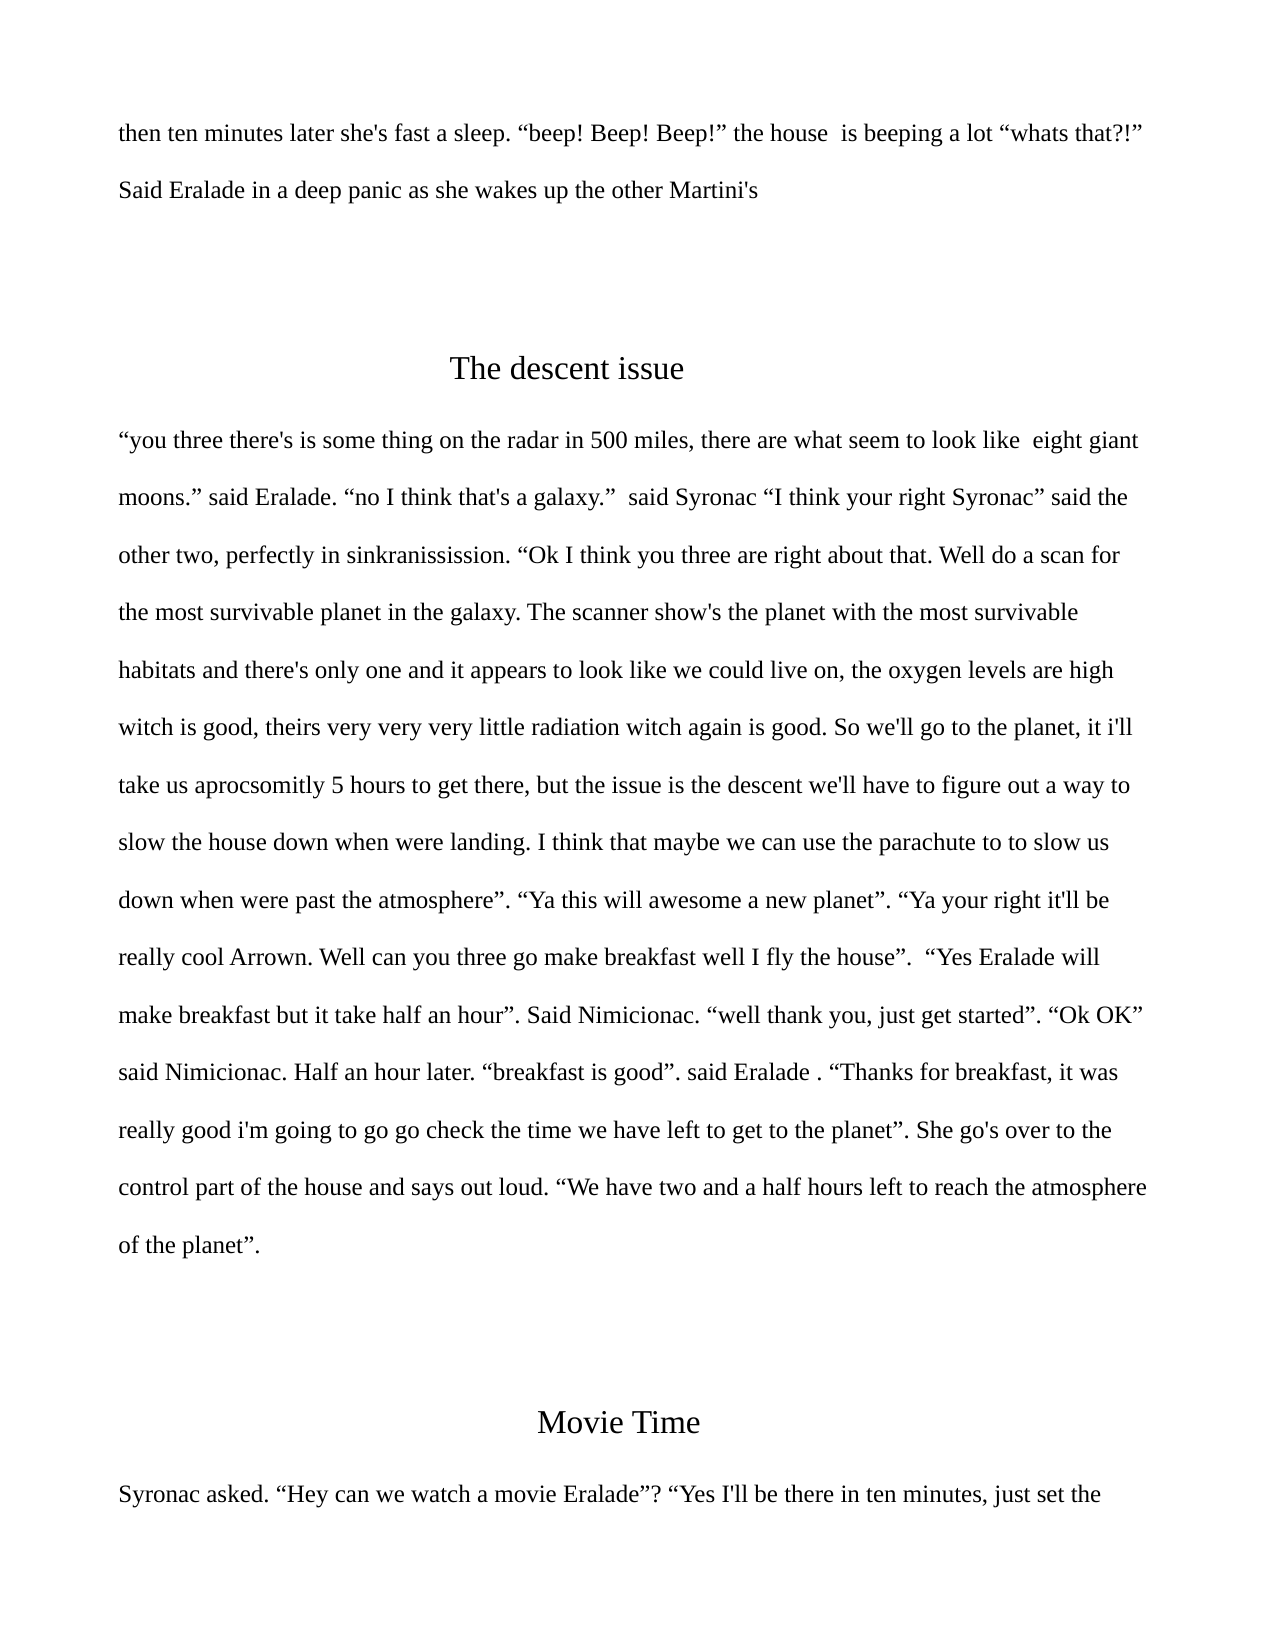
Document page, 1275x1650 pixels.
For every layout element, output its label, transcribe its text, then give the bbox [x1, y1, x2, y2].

text then ten minutes later she's fast a sleep. “beep! Beep! Beep!” the house is beeping a lot “whats that?!” Said Eralade in a deep panic as she wakes up the other Martini's [118, 118, 1157, 204]
text Movie Time [118, 1402, 1157, 1441]
text The descent issue [118, 348, 1157, 386]
text Syronac asked. “Hey can we watch a movie Eralade”? “Yes I'll be there in ten minutes, just set the [118, 1479, 1157, 1508]
text said Nimicionac. Half an hour later. “breakfast is good”. said Eralade . “Thanks for breakfast, it was really good i'm going to go go check the time we have left to get to the planet”. She go's over to the control part of the house and says out loud. “We have two and a half hours left to reach the atmosphere of the planet”. [118, 1057, 1157, 1258]
text “you three there's is some thing on the radar in 500 miles, there are what seem to look like eight giant moons.” said Eralade. “no I think that's a galaxy.” said Syronac “I think your right Syronac” said the other two, perfectly in sinkranissission. “Ok I think you three are right about that. Well do a scan for the most survivable planet in the galaxy. The scanner show's the planet with the most survivable habitats and there's only one and it appears to look like we could live on, the oxygen levels are high witch is good, theirs very very very little radiation witch again is good. So we'll go to the planet, it i'll take us aprocsomitly 5 hours to get there, but the issue is the descent we'll have to figure out a way to slow the house down when were landing. I think that maybe we can use the parachute to to slow us down when were past the atmosphere”. “Ya this will awesome a new planet”. “Ya your right it'll be really cool Arrown. Well can you three go make breakfast well I fly the house”. “Yes Eralade will make breakfast but it take half an hour”. Said Nimicionac. “well thank you, just get started”. “Ok OK” [118, 425, 1157, 1028]
